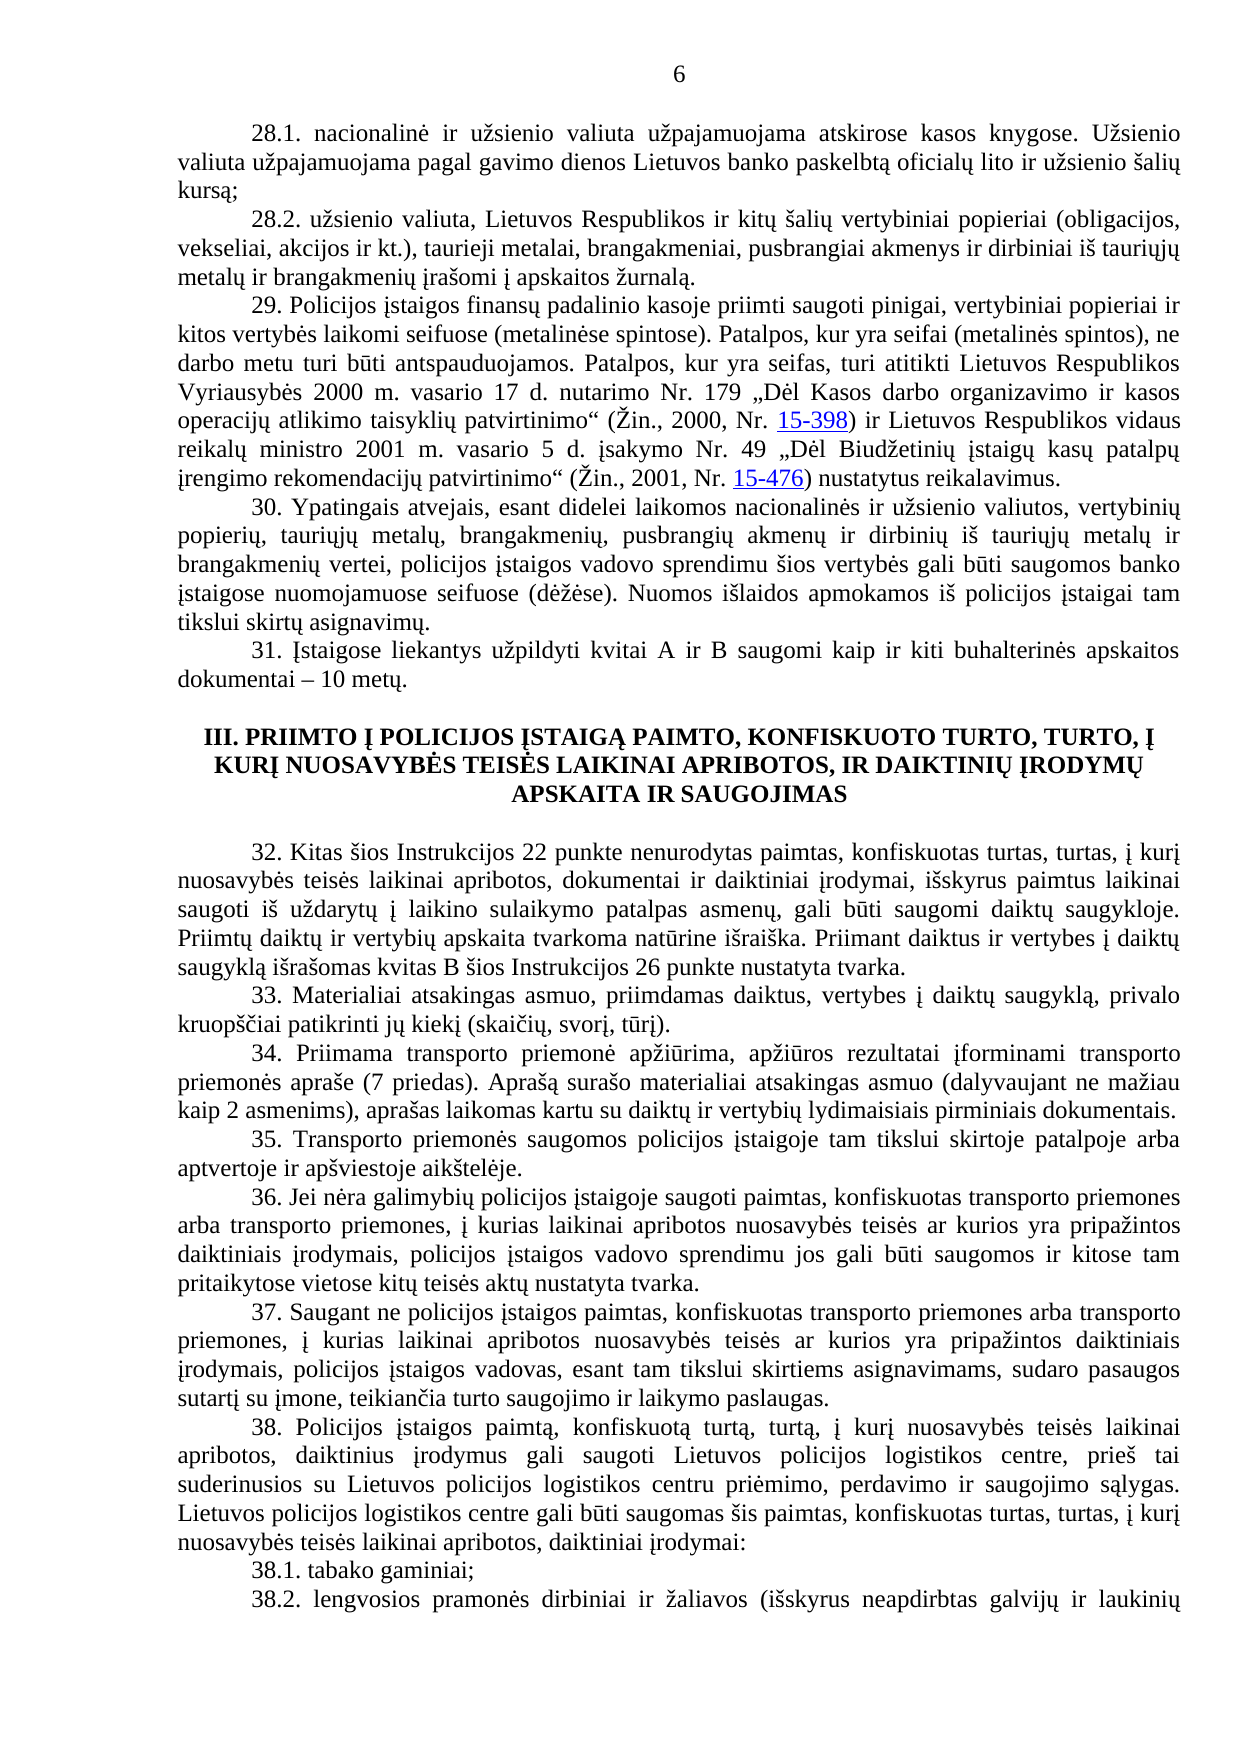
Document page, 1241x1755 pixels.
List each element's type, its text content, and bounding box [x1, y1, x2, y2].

text 38. Policijos įstaigos paimtą, konfiskuotą turtą, turtą, į kurį nuosavybės teisės laikinai apribotos, daiktinius įrodymus gali saugoti Lietuvos policijos logistikos centre, prieš tai suderinusios su Lietuvos policijos logistikos centru priėmimo, perdavimo ir saugojimo sąlygas. Lietuvos policijos logistikos centre gali būti saugomas šis paimtas, konfiskuotas turtas, turtas, į kurį nuosavybės teisės laikinai apribotos, daiktiniai įrodymai: [177, 1412, 1181, 1556]
text 37. Saugant ne policijos įstaigos paimtas, konfiskuotas transporto priemones arba transporto priemones, į kurias laikinai apribotos nuosavybės teisės ar kurios yra pripažintos daiktiniais įrodymais, policijos įstaigos vadovas, esant tam tikslui skirtiems asignavimams, sudaro pasaugos sutartį su įmone, teikiančia turto saugojimo ir laikymo paslaugas. [177, 1297, 1181, 1412]
text 33. Materialiai atsakingas asmuo, priimdamas daiktus, vertybes į daiktų saugyklą, privalo kruopščiai patikrinti jų kiekį (skaičių, svorį, tūrį). [177, 981, 1181, 1038]
text 38.2. lengvosios pramonės dirbiniai ir žaliavos (išskyrus neapdirbtas galvijų ir laukinių [177, 1584, 1181, 1613]
text 30. Ypatingais atvejais, esant didelei laikomos nacionalinės ir užsienio valiutos, vertybinių popierių, tauriųjų metalų, brangakmenių, pusbrangių akmenų ir dirbinių iš tauriųjų metalų ir brangakmenių vertei, policijos įstaigos vadovo sprendimu šios vertybės gali būti saugomos banko įstaigose nuomojamuose seifuose (dėžėse). Nuomos išlaidos apmokamos iš policijos įstaigai tam tikslui skirtų asignavimų. [177, 492, 1181, 636]
text III. PRIIMTO Į POLICIJOS ĮSTAIGĄ PAIMTO, KONFISKUOTO TURTO, TURTO, Į KURĮ NUOSAVYBĖS TEISĖS LAIKINAI APRIBOTOS, IR DAIKTINIŲ ĮRODYMŲ APSKAITA IR SAUGOJIMAS [177, 722, 1181, 808]
text 38.1. tabako gaminiai; [177, 1556, 1181, 1584]
text 32. Kitas šios Instrukcijos 22 punkte nenurodytas paimtas, konfiskuotas turtas, turtas, į kurį nuosavybės teisės laikinai apribotos, dokumentai ir daiktiniai įrodymai, išskyrus paimtus laikinai saugoti iš uždarytų į laikino sulaikymo patalpas asmenų, gali būti saugomi daiktų saugykloje. Priimtų daiktų ir vertybių apskaita tvarkoma natūrine išraiška. Priimant daiktus ir vertybes į daiktų saugyklą išrašomas kvitas B šios Instrukcijos 26 punkte nustatyta tvarka. [177, 837, 1181, 981]
text 28.2. užsienio valiuta, Lietuvos Respublikos ir kitų šalių vertybiniai popieriai (obligacijos, vekseliai, akcijos ir kt.), taurieji metalai, brangakmeniai, pusbrangiai akmenys ir dirbiniai iš tauriųjų metalų ir brangakmenių įrašomi į apskaitos žurnalą. [177, 204, 1181, 291]
text 28.1. nacionalinė ir užsienio valiuta užpajamuojama atskirose kasos knygose. Užsienio valiuta užpajamuojama pagal gavimo dienos Lietuvos banko paskelbtą oficialų lito ir užsienio šalių kursą; [177, 118, 1181, 204]
text 36. Jei nėra galimybių policijos įstaigoje saugoti paimtas, konfiskuotas transporto priemones arba transporto priemones, į kurias laikinai apribotos nuosavybės teisės ar kurios yra pripažintos daiktiniais įrodymais, policijos įstaigos vadovo sprendimu jos gali būti saugomos ir kitose tam pritaikytose vietose kitų teisės aktų nustatyta tvarka. [177, 1182, 1181, 1297]
text 31. Įstaigose liekantys užpildyti kvitai A ir B saugomi kaip ir kiti buhalterinės apskaitos dokumentai – 10 metų. [177, 636, 1181, 693]
text 35. Transporto priemonės saugomos policijos įstaigoje tam tikslui skirtoje patalpoje arba aptvertoje ir apšviestoje aikštelėje. [177, 1124, 1181, 1182]
text 29. Policijos įstaigos finansų padalinio kasoje priimti saugoti pinigai, vertybiniai popieriai ir kitos vertybės laikomi seifuose (metalinėse spintose). Patalpos, kur yra seifai (metalinės spintos), ne darbo metu turi būti antspauduojamos. Patalpos, kur yra seifas, turi atitikti Lietuvos Respublikos Vyriausybės 2000 m. vasario 17 d. nutarimo Nr. 179 „Dėl Kasos darbo organizavimo ir kasos operacijų atlikimo taisyklių patvirtinimo“ (Žin., 2000, Nr. 15-398) ir Lietuvos Respublikos vidaus reikalų ministro 2001 m. vasario 5 d. įsakymo Nr. 49 „Dėl Biudžetinių įstaigų kasų patalpų įrengimo rekomendacijų patvirtinimo“ (Žin., 2001, Nr. 15-476) nustatytus reikalavimus. [177, 291, 1181, 492]
text 34. Priimama transporto priemonė apžiūrima, apžiūros rezultatai įforminami transporto priemonės apraše (7 priedas). Aprašą surašo materialiai atsakingas asmuo (dalyvaujant ne mažiau kaip 2 asmenims), aprašas laikomas kartu su daiktų ir vertybių lydimaisiais pirminiais dokumentais. [177, 1038, 1181, 1124]
